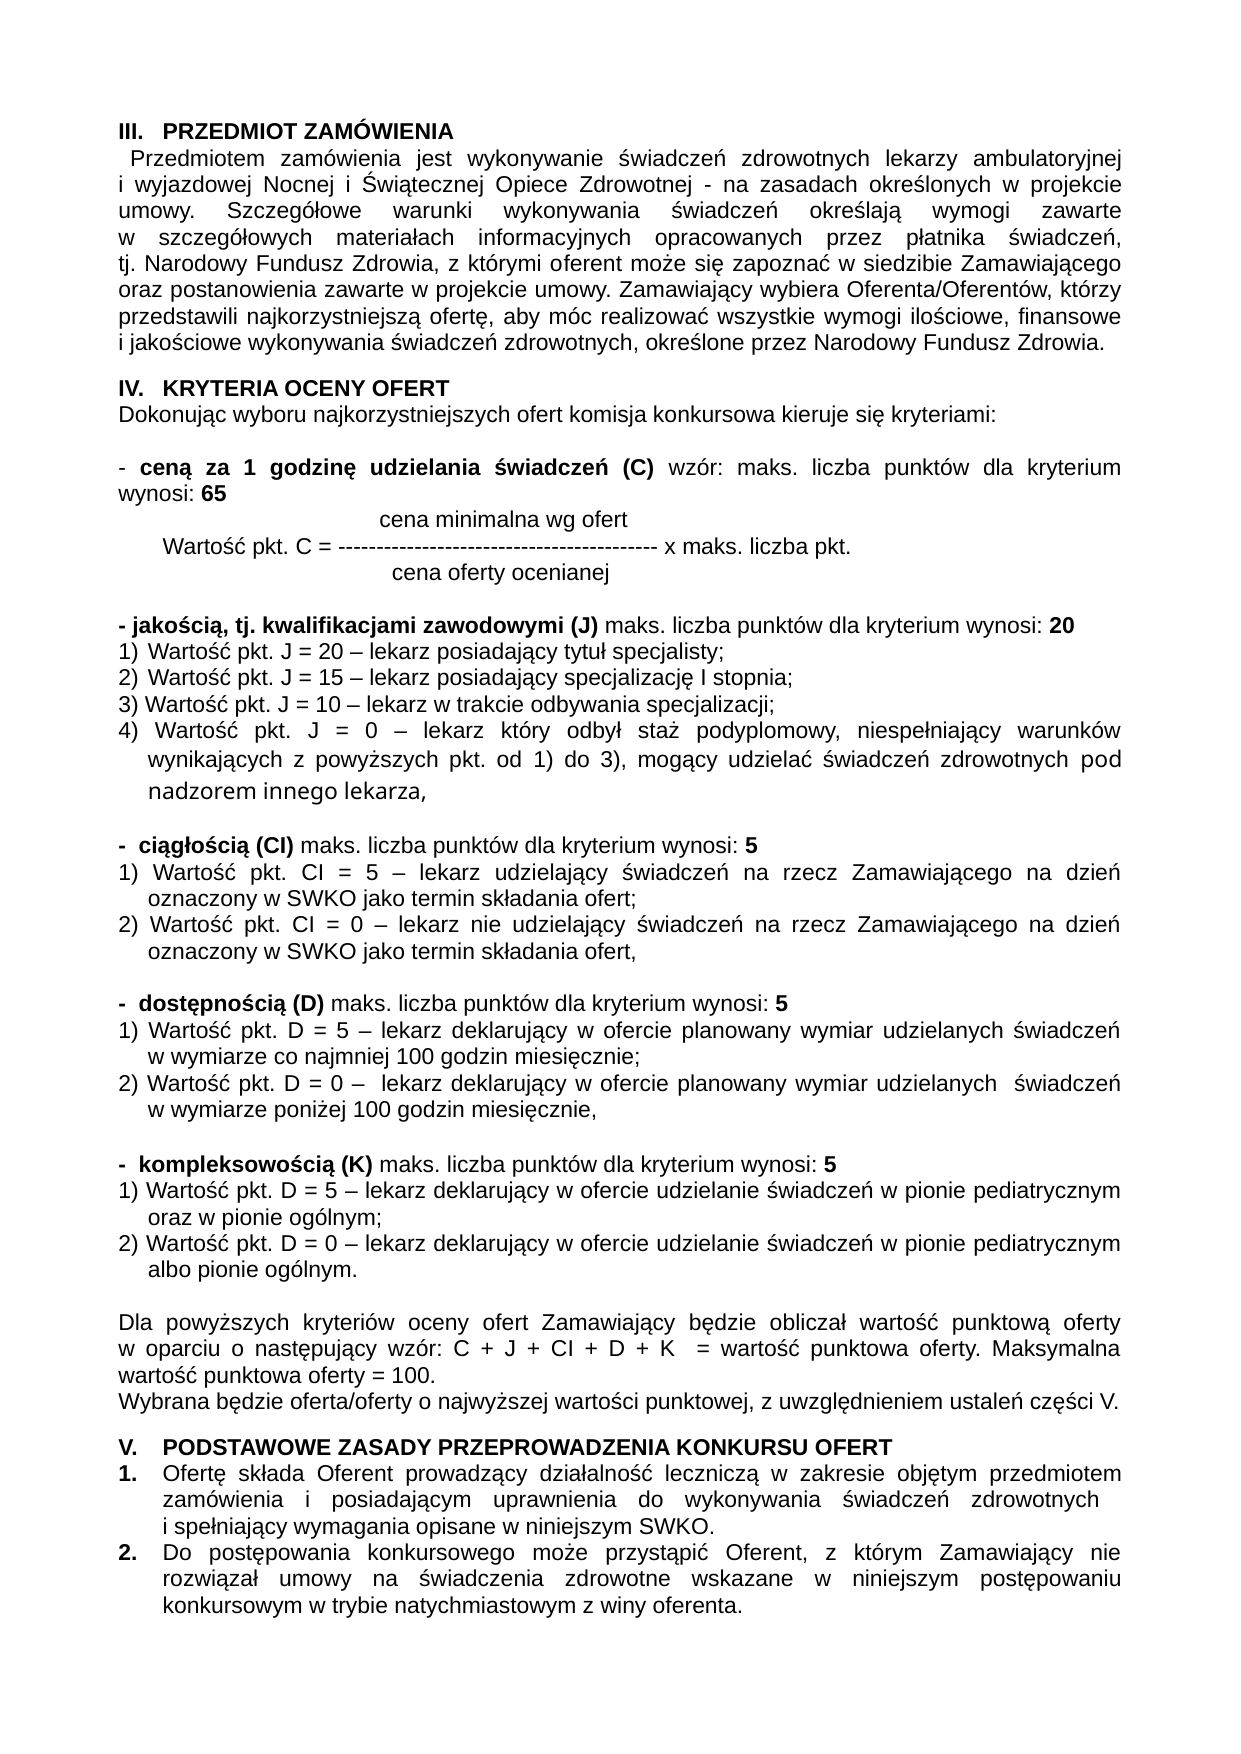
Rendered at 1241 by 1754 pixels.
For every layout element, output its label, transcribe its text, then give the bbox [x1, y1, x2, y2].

text 2) Wartość pkt. D = 0 – lekarz deklarujący w ofercie planowany wymiar udzielanych świadczeń w wymiarze poniżej 100 godzin miesięcznie, [118, 1069, 1122, 1122]
text Przedmiotem zamówienia jest wykonywanie świadczeń zdrowotnych lekarzy ambulatoryjnej i wyjazdowej Nocnej i Świątecznej Opiece Zdrowotnej - na zasadach określonych w projekcie umowy. Szczegółowe warunki wykonywania świadczeń określają wymogi zawarte w szczegółowych materiałach informacyjnych opracowanych przez płatnika świadczeń, tj. Narodowy Fundusz Zdrowia, z którymi oferent może się zapoznać w siedzibie Zamawiającego oraz postanowienia zawarte w projekcie umowy. Zamawiający wybiera Oferenta/Oferentów, którzy przedstawili najkorzystniejszą ofertę, aby móc realizować wszystkie wymogi ilościowe, finansowe i jakościowe wykonywania świadczeń zdrowotnych, określone przez Narodowy Fundusz Zdrowia. [118, 144, 1122, 355]
text - jakością, tj. kwalifikacjami zawodowymi (J) maks. liczba punktów dla kryterium wynosi: 20 [118, 612, 1122, 638]
text 1) Wartość pkt. D = 5 – lekarz deklarujący w ofercie udzielanie świadczeń w pionie pediatrycznym oraz w pionie ogólnym; [118, 1177, 1122, 1230]
list Ofertę składa Oferent prowadzący działalność leczniczą w zakresie objętym przedmiotem zamówienia i posiadającym uprawnienia do wykonywania świadczeń zdrowotnych i spełniający wymagania opisane w niniejszym SWKO. [118, 1460, 1122, 1539]
text 4) Wartość pkt. J = 0 – lekarz który odbył staż podyplomowy, niespełniający warunków wynikających z powyższych pkt. od 1) do 3), mogący udzielać świadczeń zdrowotnych pod nadzorem innego lekarza, [118, 717, 1122, 806]
text cena oferty ocenianej [118, 559, 1122, 585]
text 1) Wartość pkt. D = 5 – lekarz deklarujący w ofercie planowany wymiar udzielanych świadczeń w wymiarze co najmniej 100 godzin miesięcznie; [118, 1017, 1122, 1069]
text 2) Wartość pkt. CI = 0 – lekarz nie udzielający świadczeń na rzecz Zamawiającego na dzień oznaczony w SWKO jako termin składania ofert, [118, 911, 1122, 964]
text - ceną za 1 godzinę udzielania świadczeń (C) wzór: maks. liczba punktów dla kryterium wynosi: 65 [118, 453, 1122, 506]
list PRZEDMIOT ZAMÓWIENIA [118, 118, 1122, 144]
text 1) Wartość pkt. CI = 5 – lekarz udzielający świadczeń na rzecz Zamawiającego na dzień oznaczony w SWKO jako termin składania ofert; [118, 859, 1122, 911]
text cena minimalna wg ofert [267, 506, 1122, 533]
text 2) Wartość pkt. J = 15 – lekarz posiadający specjalizację I stopnia; [118, 664, 1122, 691]
list PODSTAWOWE ZASADY PRZEPROWADZENIA KONKURSU OFERT [118, 1434, 1122, 1460]
text 1) Wartość pkt. J = 20 – lekarz posiadający tytuł specjalisty; [118, 638, 1122, 664]
text 2) Wartość pkt. D = 0 – lekarz deklarujący w ofercie udzielanie świadczeń w pionie pediatrycznym albo pionie ogólnym. [118, 1230, 1122, 1283]
list Do postępowania konkursowego może przystąpić Oferent, z którym Zamawiający nie rozwiązał umowy na świadczenia zdrowotne wskazane w niniejszym postępowaniu konkursowym w trybie natychmiastowym z winy oferenta. [118, 1539, 1122, 1618]
text - dostępnością (D) maks. liczba punktów dla kryterium wynosi: 5 [118, 990, 1122, 1017]
text Dokonując wyboru najkorzystniejszych ofert komisja konkursowa kieruje się kryteriami: [118, 401, 1122, 427]
text Dla powyższych kryteriów oceny ofert Zamawiający będzie obliczał wartość punktową oferty w oparciu o następujący wzór: C + J + CI + D + K = wartość punktowa oferty. Maksymalna wartość punktowa oferty = 100. [118, 1309, 1122, 1388]
text - kompleksowością (K) maks. liczba punktów dla kryterium wynosi: 5 [118, 1151, 1122, 1177]
text 3) Wartość pkt. J = 10 – lekarz w trakcie odbywania specjalizacji; [118, 691, 1122, 717]
text Wartość pkt. C = ------------------------------------------ x maks. liczba pkt. [162, 533, 1122, 559]
text Wybrana będzie oferta/oferty o najwyższej wartości punktowej, z uwzględnieniem ustaleń części V. [118, 1388, 1122, 1414]
text - ciągłością (CI) maks. liczba punktów dla kryterium wynosi: 5 [118, 832, 1122, 859]
list KRYTERIA OCENY OFERT [118, 374, 1122, 401]
